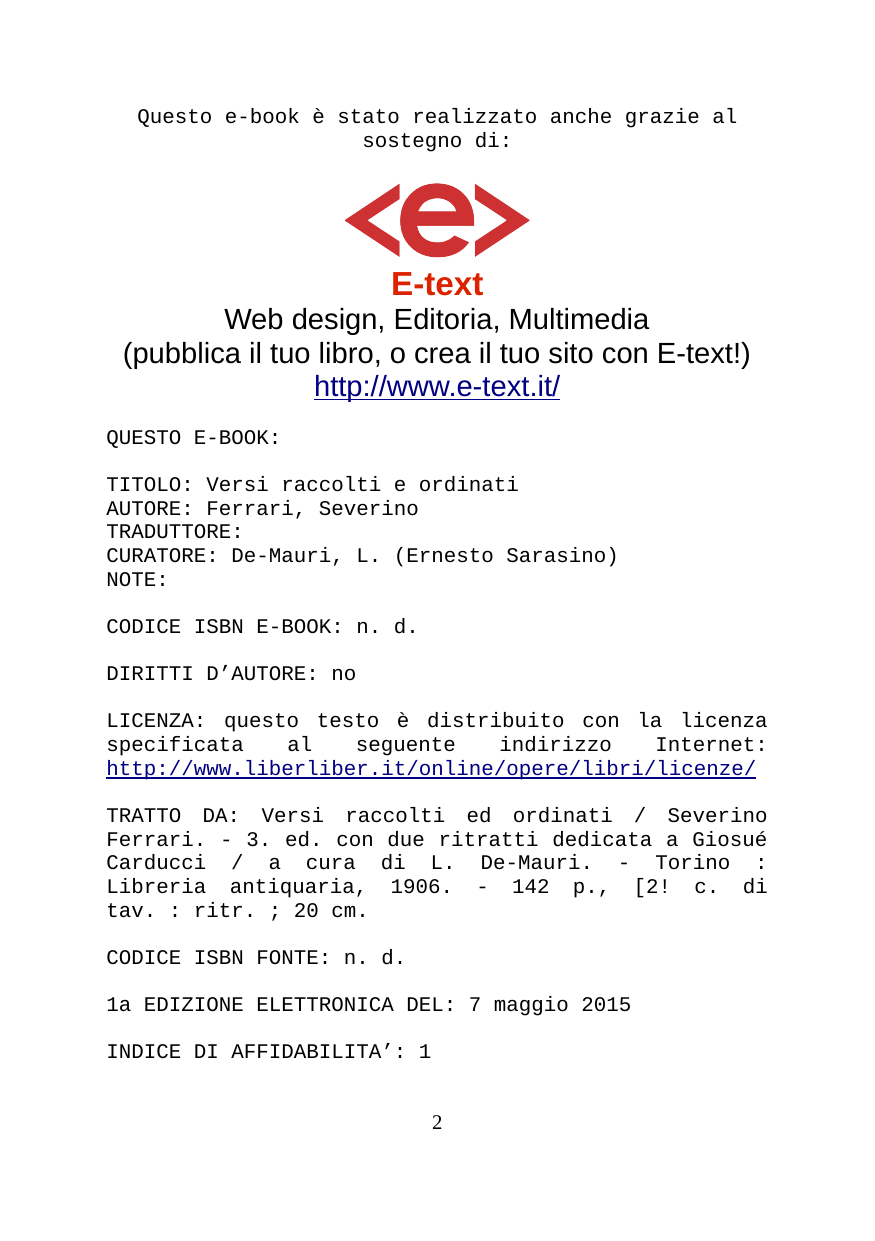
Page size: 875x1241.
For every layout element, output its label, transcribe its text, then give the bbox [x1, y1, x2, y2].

text INDICE DI AFFIDABILITA’: 1 [106, 1041, 768, 1065]
text CODICE ISBN E-BOOK: n. d. [106, 616, 768, 639]
text CODICE ISBN FONTE: n. d. [106, 947, 768, 971]
text AUTORE: Ferrari, Severino [106, 498, 768, 521]
text DIRITTI D’AUTORE: no [106, 663, 768, 687]
text NOTE: [106, 568, 768, 592]
text 1a EDIZIONE ELETTRONICA DEL: 7 maggio 2015 [106, 994, 768, 1018]
text QUESTO E-BOOK: [106, 427, 768, 450]
text TRADUTTORE: [106, 521, 768, 545]
text CURATORE: De-Mauri, L. (Ernesto Sarasino) [106, 545, 768, 568]
text TITOLO: Versi raccolti e ordinati [106, 474, 768, 498]
text (pubblica il tuo libro, o crea il tuo sito con E-text!) [106, 336, 768, 369]
text TRATTO DA: Versi raccolti ed ordinati / Severino Ferrari. - 3. ed. con due ritratti dedicata a Giosué Carducci / a cura di L. De-Mauri. - Torino : Libreria antiquaria, 1906. - 142 p., [2! c. di tav. : ritr. ; 20 cm. [106, 805, 768, 923]
text Questo e-book è stato realizzato anche grazie al sostegno di: [106, 106, 768, 153]
picture [343, 183, 531, 258]
text http://www.e-text.it/ [106, 369, 768, 403]
text LICENZA: questo testo è distribuito con la licenza specificata al seguente indirizzo Internet: http://www.liberliber.it/online/opere/libri/licenze/ [106, 710, 768, 781]
text E-text [106, 264, 768, 302]
text Web design, Editoria, Multimedia [106, 302, 768, 336]
